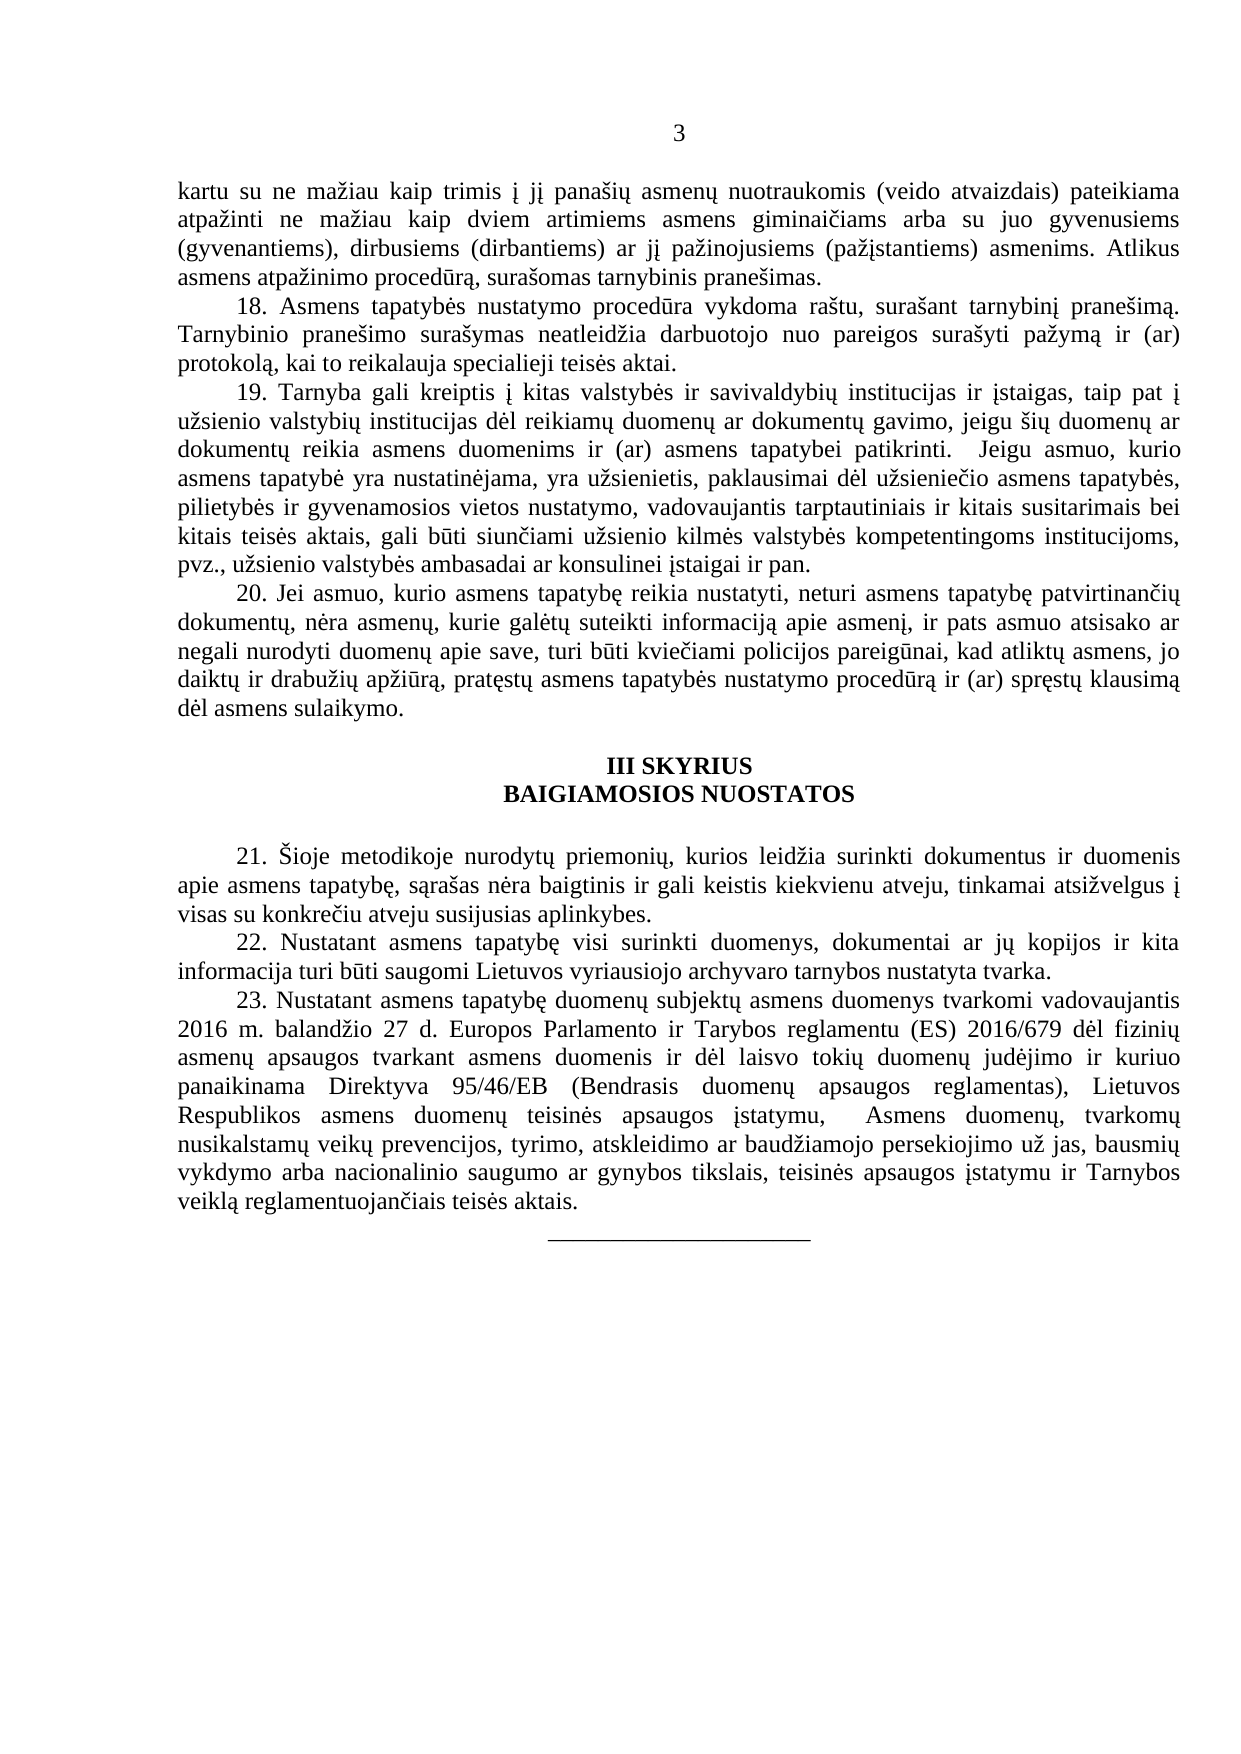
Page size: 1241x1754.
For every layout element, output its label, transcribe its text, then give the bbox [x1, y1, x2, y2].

text kartu su ne mažiau kaip trimis į jį panašių asmenų nuotraukomis (veido atvaizdais) pateikiama atpažinti ne mažiau kaip dviem artimiems asmens giminaičiams arba su juo gyvenusiems (gyvenantiems), dirbusiems (dirbantiems) ar jį pažinojusiems (pažįstantiems) asmenims. Atlikus asmens atpažinimo procedūrą, surašomas tarnybinis pranešimas. [177, 176, 1181, 291]
text 22. Nustatant asmens tapatybę visi surinkti duomenys, dokumentai ar jų kopijos ir kita informacija turi būti saugomi Lietuvos vyriausiojo archyvaro tarnybos nustatyta tvarka. [177, 927, 1181, 985]
text 18. Asmens tapatybės nustatymo procedūra vykdoma raštu, surašant tarnybinį pranešimą. Tarnybinio pranešimo surašymas neatleidžia darbuotojo nuo pareigos surašyti pažymą ir (ar) protokolą, kai to reikalauja specialieji teisės aktai. [177, 291, 1181, 377]
text 20. Jei asmuo, kurio asmens tapatybę reikia nustatyti, neturi asmens tapatybę patvirtinančių dokumentų, nėra asmenų, kurie galėtų suteikti informaciją apie asmenį, ir pats asmuo atsisako ar negali nurodyti duomenų apie save, turi būti kviečiami policijos pareigūnai, kad atliktų asmens, jo daiktų ir drabužių apžiūrą, pratęstų asmens tapatybės nustatymo procedūrą ir (ar) spręstų klausimą dėl asmens sulaikymo. [177, 578, 1181, 722]
text 19. Tarnyba gali kreiptis į kitas valstybės ir savivaldybių institucijas ir įstaigas, taip pat į užsienio valstybių institucijas dėl reikiamų duomenų ar dokumentų gavimo, jeigu šių duomenų ar dokumentų reikia asmens duomenims ir (ar) asmens tapatybei patikrinti. Jeigu asmuo, kurio asmens tapatybė yra nustatinėjama, yra užsienietis, paklausimai dėl užsieniečio asmens tapatybės, pilietybės ir gyvenamosios vietos nustatymo, vadovaujantis tarptautiniais ir kitais susitarimais bei kitais teisės aktais, gali būti siunčiami užsienio kilmės valstybės kompetentingoms institucijoms, pvz., užsienio valstybės ambasadai ar konsulinei įstaigai ir pan. [177, 377, 1181, 578]
text 21. Šioje metodikoje nurodytų priemonių, kurios leidžia surinkti dokumentus ir duomenis apie asmens tapatybę, sąrašas nėra baigtinis ir gali keistis kiekvienu atveju, tinkamai atsižvelgus į visas su konkrečiu atveju susijusias aplinkybes. [177, 841, 1181, 927]
text BAIGIAMOSIOS NUOSTATOS [177, 779, 1181, 808]
text _____________________ [177, 1215, 1181, 1244]
text III SKYRIUS [177, 751, 1181, 779]
text 23. Nustatant asmens tapatybę duomenų subjektų asmens duomenys tvarkomi vadovaujantis 2016 m. balandžio 27 d. Europos Parlamento ir Tarybos reglamentu (ES) 2016/679 dėl fizinių asmenų apsaugos tvarkant asmens duomenis ir dėl laisvo tokių duomenų judėjimo ir kuriuo panaikinama Direktyva 95/46/EB (Bendrasis duomenų apsaugos reglamentas), Lietuvos Respublikos asmens duomenų teisinės apsaugos įstatymu, Asmens duomenų, tvarkomų nusikalstamų veikų prevencijos, tyrimo, atskleidimo ar baudžiamojo persekiojimo už jas, bausmių vykdymo arba nacionalinio saugumo ar gynybos tikslais, teisinės apsaugos įstatymu ir Tarnybos veiklą reglamentuojančiais teisės aktais. [177, 985, 1181, 1215]
